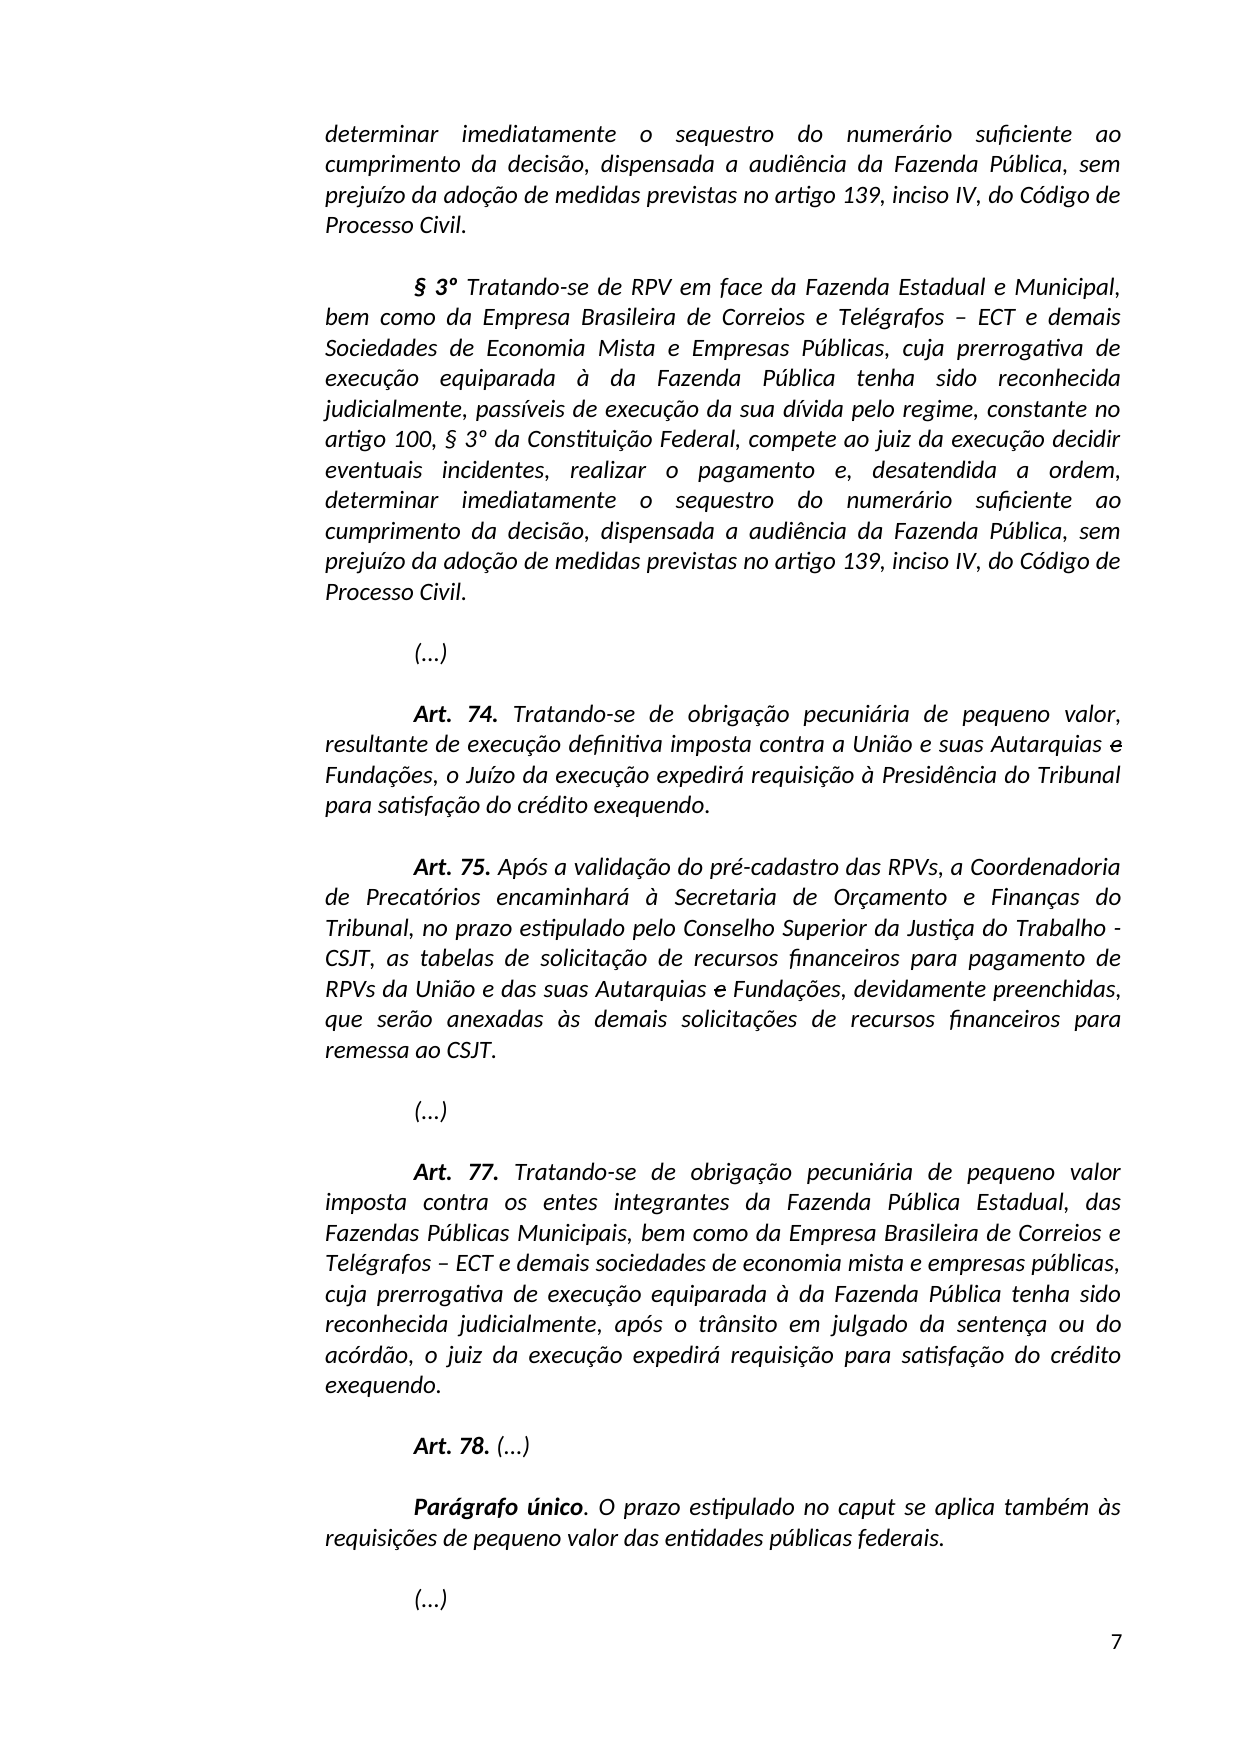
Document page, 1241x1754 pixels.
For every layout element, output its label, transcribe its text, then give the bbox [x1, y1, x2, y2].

text Art. 75. Após a validação do pré-cadastro das RPVs, a Coordenadoria de Precatórios encaminhará à Secretaria de Orçamento e Finanças do Tribunal, no prazo estipulado pelo Conselho Superior da Justiça do Trabalho - CSJT, as tabelas de solicitação de recursos financeiros para pagamento de RPVs da União e das suas Autarquias e Fundações, devidamente preenchidas, que serão anexadas às demais solicitações de recursos financeiros para remessa ao CSJT. [325, 851, 1122, 1064]
text (...) [325, 637, 1122, 667]
text determinar imediatamente o sequestro do numerário suficiente ao cumprimento da decisão, dispensada a audiência da Fazenda Pública, sem prejuízo da adoção de medidas previstas no artigo 139, inciso IV, do Código de Processo Civil. [325, 118, 1122, 240]
text (...) [325, 1583, 1122, 1614]
text Art. 74. Tratando-se de obrigação pecuniária de pequeno valor, resultante de execução definitiva imposta contra a União e suas Autarquias e Fundações, o Juízo da execução expedirá requisição à Presidência do Tribunal para satisfação do crédito exequendo. [325, 698, 1122, 820]
text § 3º Tratando-se de RPV em face da Fazenda Estadual e Municipal, bem como da Empresa Brasileira de Correios e Telégrafos – ECT e demais Sociedades de Economia Mista e Empresas Públicas, cuja prerrogativa de execução equiparada à da Fazenda Pública tenha sido reconhecida judicialmente, passíveis de execução da sua dívida pelo regime, constante no artigo 100, § 3º da Constituição Federal, compete ao juiz da execução decidir eventuais incidentes, realizar o pagamento e, desatendida a ordem, determinar imediatamente o sequestro do numerário suficiente ao cumprimento da decisão, dispensada a audiência da Fazenda Pública, sem prejuízo da adoção de medidas previstas no artigo 139, inciso IV, do Código de Processo Civil. [325, 271, 1122, 606]
text (...) [325, 1095, 1122, 1125]
text Art. 77. Tratando-se de obrigação pecuniária de pequeno valor imposta contra os entes integrantes da Fazenda Pública Estadual, das Fazendas Públicas Municipais, bem como da Empresa Brasileira de Correios e Telégrafos – ECT e demais sociedades de economia mista e empresas públicas, cuja prerrogativa de execução equiparada à da Fazenda Pública tenha sido reconhecida judicialmente, após o trânsito em julgado da sentença ou do acórdão, o juiz da execução expedirá requisição para satisfação do crédito exequendo. [325, 1156, 1122, 1400]
text Art. 78. (...) [325, 1431, 1122, 1461]
text Parágrafo único. O prazo estipulado no caput se aplica também às requisições de pequeno valor das entidades públicas federais. [325, 1492, 1122, 1553]
